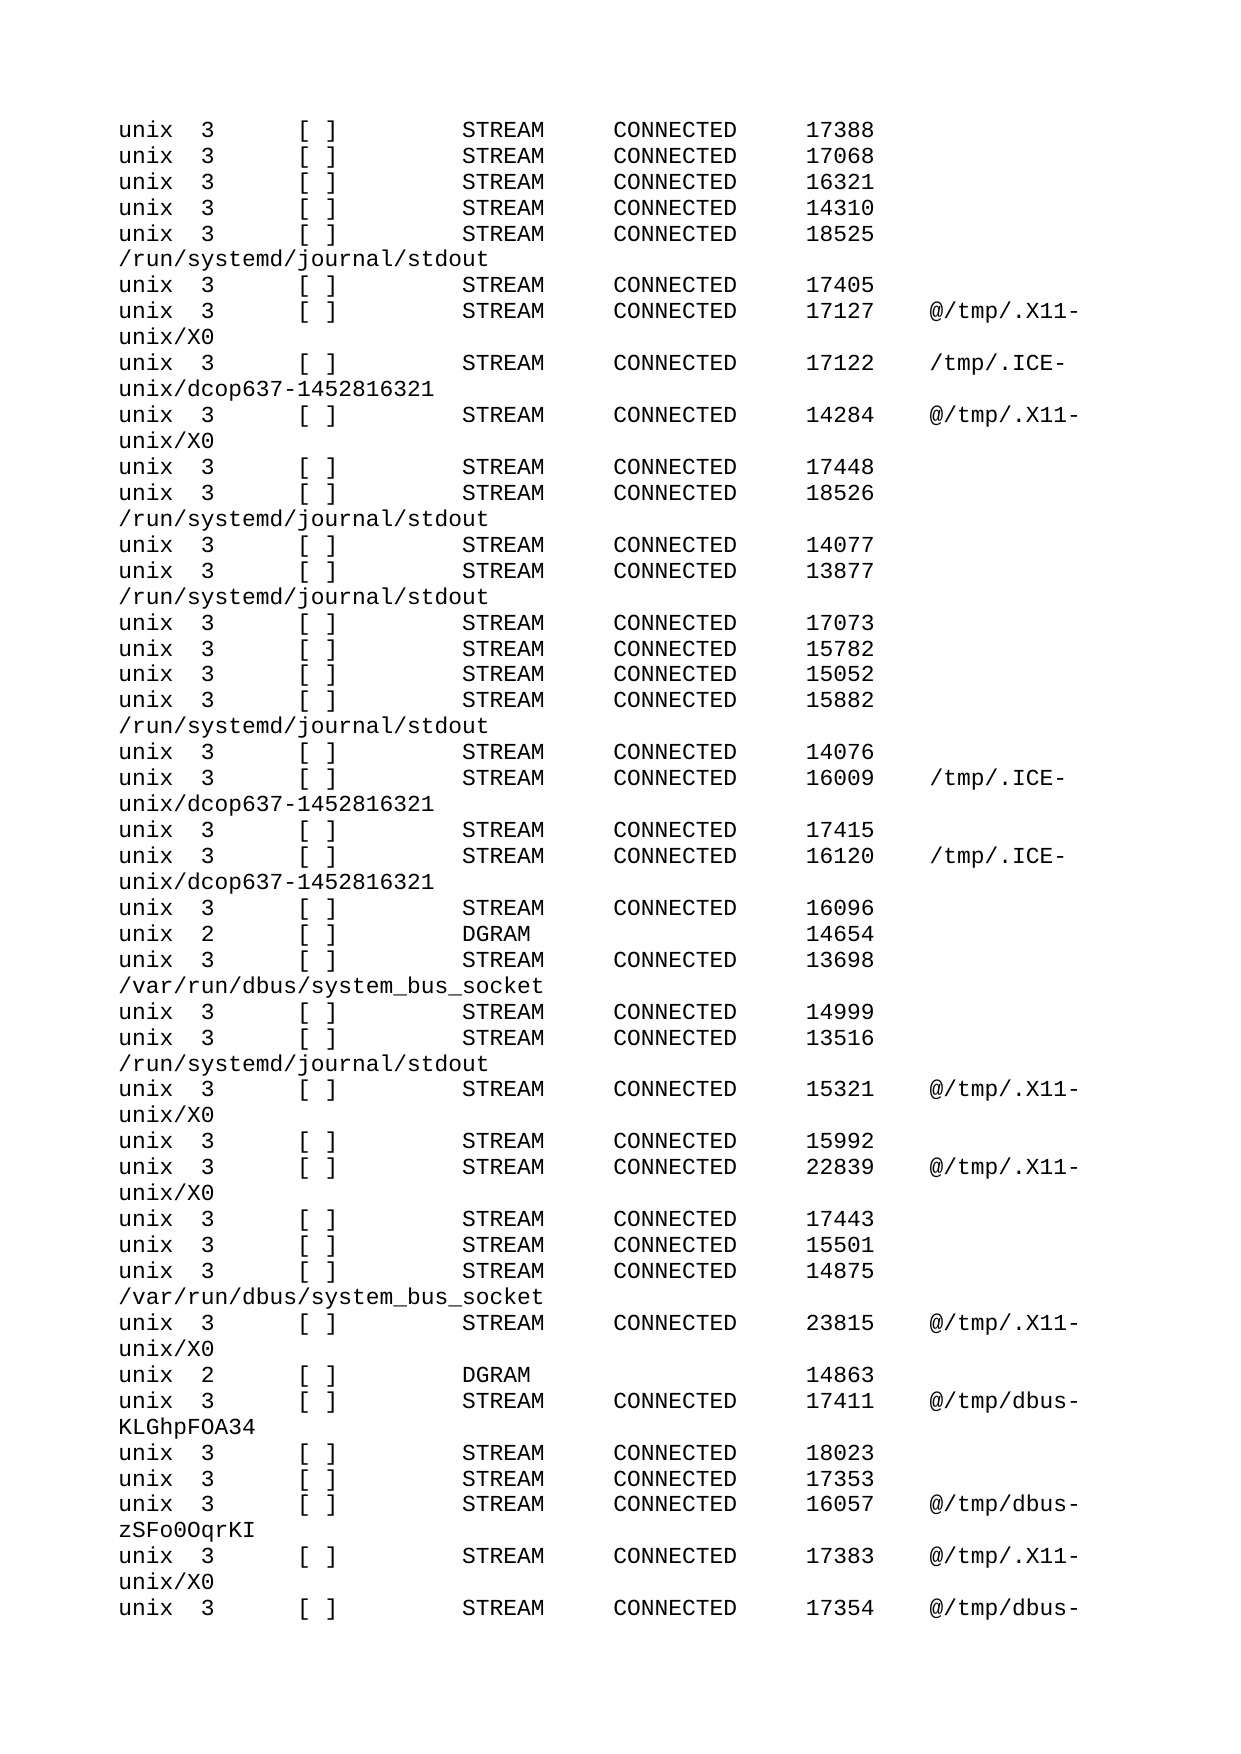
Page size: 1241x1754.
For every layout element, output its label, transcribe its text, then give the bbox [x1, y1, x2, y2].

text unix 3 [ ] STREAM CONNECTED 14076 [118, 741, 1122, 767]
text unix 2 [ ] DGRAM 14654 [118, 922, 1122, 948]
text unix 3 [ ] STREAM CONNECTED 14875 /var/run/dbus/system_bus_socket [118, 1259, 1122, 1311]
text unix 3 [ ] STREAM CONNECTED 17073 [118, 611, 1122, 637]
text unix 3 [ ] STREAM CONNECTED 15782 [118, 637, 1122, 663]
text unix 3 [ ] STREAM CONNECTED 15992 [118, 1130, 1122, 1156]
text unix 3 [ ] STREAM CONNECTED 16057 @/tmp/dbus-zSFo0OqrKI [118, 1493, 1122, 1545]
text unix 3 [ ] STREAM CONNECTED 14999 [118, 1000, 1122, 1026]
text unix 3 [ ] STREAM CONNECTED 17405 [118, 274, 1122, 300]
text unix 3 [ ] STREAM CONNECTED 17122 /tmp/.ICE-unix/dcop637-1452816321 [118, 352, 1122, 403]
text unix 3 [ ] STREAM CONNECTED 17415 [118, 818, 1122, 844]
text unix 3 [ ] STREAM CONNECTED 13877 /run/systemd/journal/stdout [118, 559, 1122, 611]
text unix 3 [ ] STREAM CONNECTED 16321 [118, 170, 1122, 196]
text unix 3 [ ] STREAM CONNECTED 17411 @/tmp/dbus-KLGhpFOA34 [118, 1389, 1122, 1441]
text unix 3 [ ] STREAM CONNECTED 14284 @/tmp/.X11-unix/X0 [118, 403, 1122, 455]
text unix 3 [ ] STREAM CONNECTED 17354 @/tmp/dbus- [118, 1597, 1122, 1622]
text unix 3 [ ] STREAM CONNECTED 17383 @/tmp/.X11-unix/X0 [118, 1545, 1122, 1597]
text unix 3 [ ] STREAM CONNECTED 18526 /run/systemd/journal/stdout [118, 481, 1122, 533]
text unix 3 [ ] STREAM CONNECTED 17448 [118, 455, 1122, 481]
text unix 3 [ ] STREAM CONNECTED 17353 [118, 1467, 1122, 1493]
text unix 3 [ ] STREAM CONNECTED 15882 /run/systemd/journal/stdout [118, 689, 1122, 741]
text unix 3 [ ] STREAM CONNECTED 23815 @/tmp/.X11-unix/X0 [118, 1311, 1122, 1363]
text unix 3 [ ] STREAM CONNECTED 17443 [118, 1207, 1122, 1233]
text unix 3 [ ] STREAM CONNECTED 13698 /var/run/dbus/system_bus_socket [118, 948, 1122, 1000]
text unix 3 [ ] STREAM CONNECTED 14077 [118, 533, 1122, 559]
text unix 3 [ ] STREAM CONNECTED 15321 @/tmp/.X11-unix/X0 [118, 1078, 1122, 1130]
text unix 3 [ ] STREAM CONNECTED 17068 [118, 144, 1122, 170]
text unix 3 [ ] STREAM CONNECTED 17127 @/tmp/.X11-unix/X0 [118, 300, 1122, 352]
text unix 3 [ ] STREAM CONNECTED 22839 @/tmp/.X11-unix/X0 [118, 1156, 1122, 1207]
text unix 2 [ ] DGRAM 14863 [118, 1363, 1122, 1389]
text unix 3 [ ] STREAM CONNECTED 15501 [118, 1233, 1122, 1259]
text unix 3 [ ] STREAM CONNECTED 16096 [118, 896, 1122, 922]
text unix 3 [ ] STREAM CONNECTED 16120 /tmp/.ICE-unix/dcop637-1452816321 [118, 844, 1122, 896]
text unix 3 [ ] STREAM CONNECTED 13516 /run/systemd/journal/stdout [118, 1026, 1122, 1078]
text unix 3 [ ] STREAM CONNECTED 18525 /run/systemd/journal/stdout [118, 222, 1122, 274]
text unix 3 [ ] STREAM CONNECTED 16009 /tmp/.ICE-unix/dcop637-1452816321 [118, 767, 1122, 818]
text unix 3 [ ] STREAM CONNECTED 14310 [118, 196, 1122, 222]
text unix 3 [ ] STREAM CONNECTED 18023 [118, 1441, 1122, 1467]
text unix 3 [ ] STREAM CONNECTED 15052 [118, 663, 1122, 689]
text unix 3 [ ] STREAM CONNECTED 17388 [118, 118, 1122, 144]
